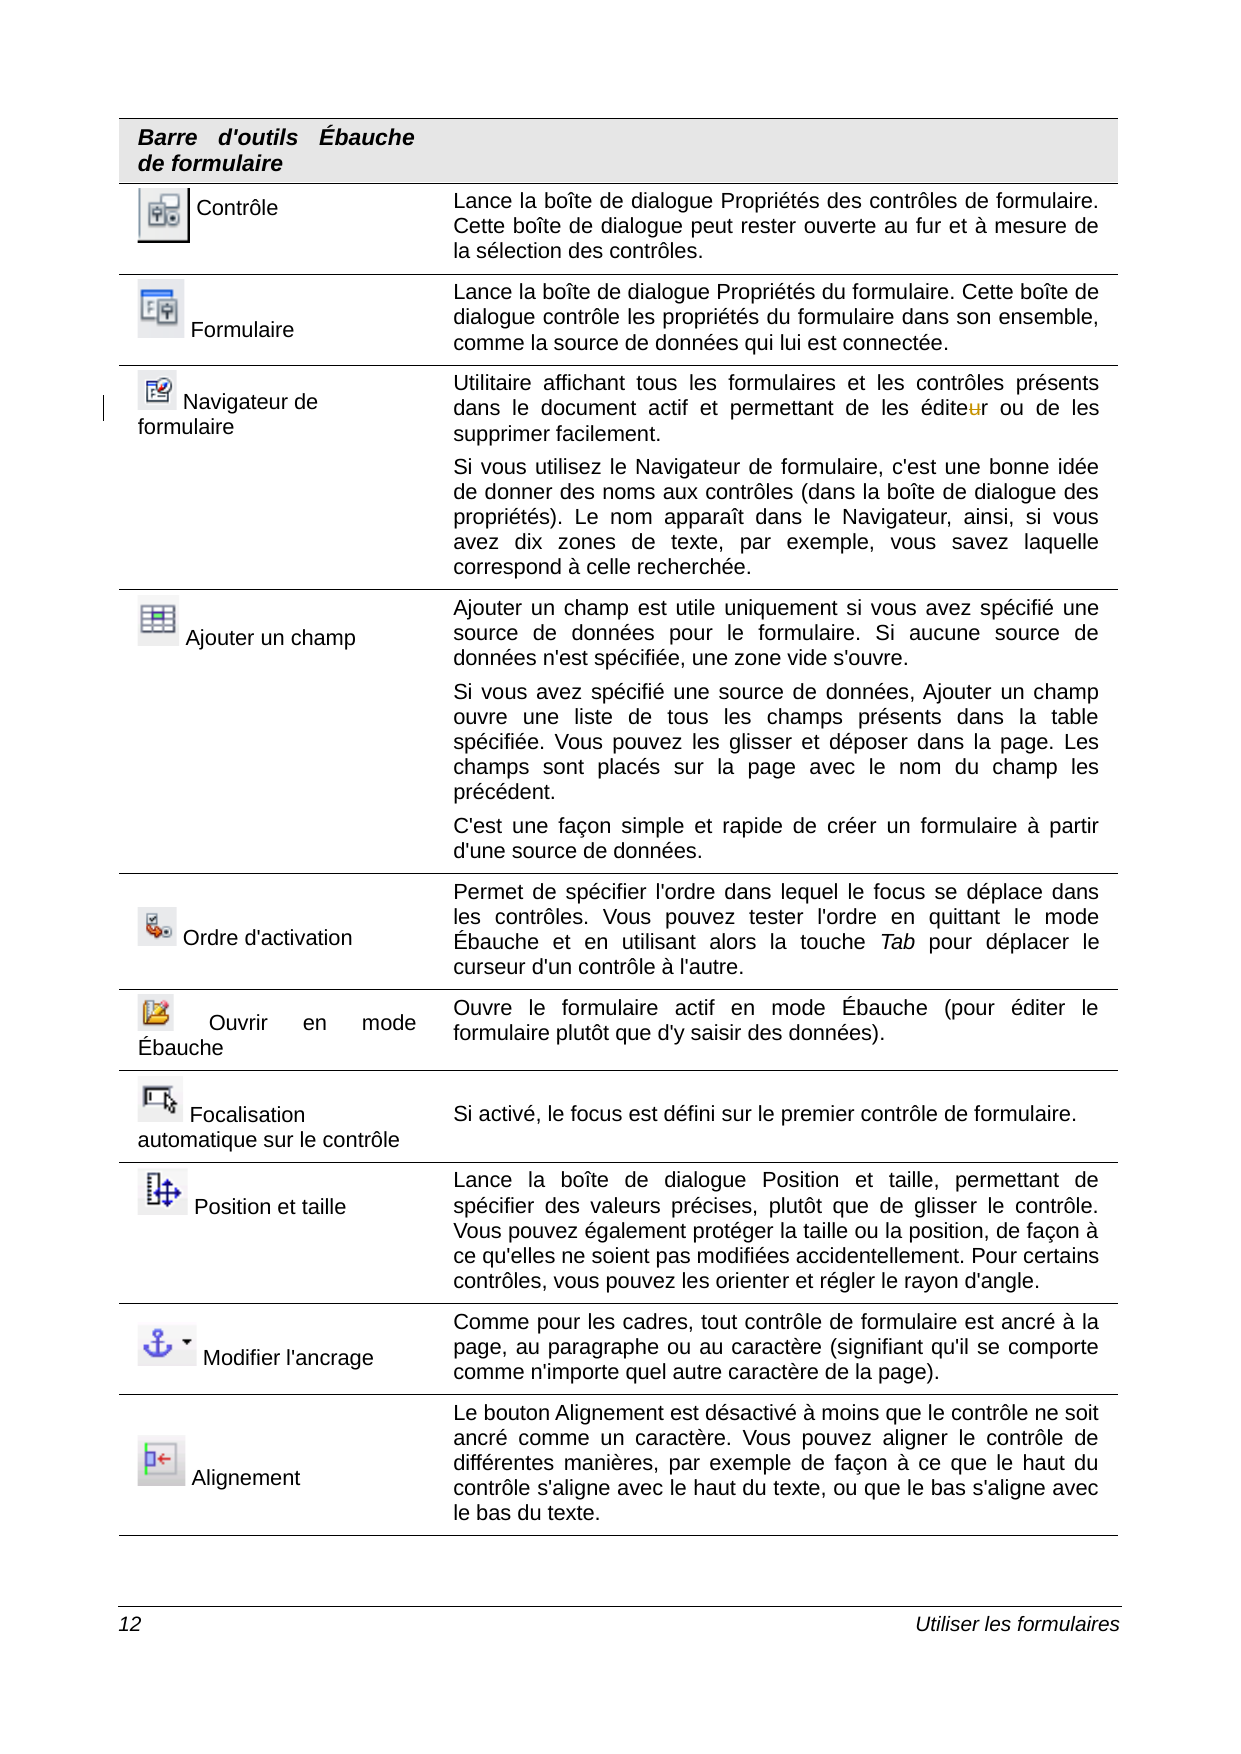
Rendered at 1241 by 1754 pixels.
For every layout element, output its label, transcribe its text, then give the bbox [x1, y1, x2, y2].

picture [137, 1435, 186, 1486]
table_cell Ouvre le formulaire actif en mode Ébauche (pour éditer le formulaire plutôt que d'y saisir des données). [435, 990, 1118, 1070]
table_cell Ouvrir en mode Ébauche [119, 990, 435, 1070]
table_cell Permet de spécifier l'ordre dans lequel le focus se déplace dans les contrôles. Vous pouvez tester l'ordre en quittant le mode Ébauche et en utilisant alors la touche Tab pour déplacer le curseur d'un contrôle à l'autre. [435, 874, 1118, 989]
table_cell Alignement [119, 1395, 435, 1535]
table_cell Ajouter un champ [119, 590, 435, 873]
picture [137, 188, 190, 243]
table_cell Focalisation automatique sur le contrôle [119, 1071, 435, 1162]
table_cell Utilitaire affichant tous les formulaires et les contrôles présents dans le document actif et permettant de les éditer ou de les supprimer facilement. Si vous utilisez le Navigateur de formulaire, c'est une bonne idée de donner des noms aux contrôles (dans la boîte de dialogue des propriétés). Le nom apparaît dans le Navigateur, ainsi, si vous avez dix zones de texte, par exemple, vous savez laquelle correspond à celle recherchée. [435, 366, 1118, 589]
table_cell Formulaire [119, 275, 435, 364]
table_cell Modifier l'ancrage [119, 1304, 435, 1394]
picture [137, 279, 185, 338]
table_cell Lance la boîte de dialogue Propriétés du formulaire. Cette boîte de dialogue contrôle les propriétés du formulaire dans son ensemble, comme la source de données qui lui est connectée. [435, 275, 1118, 364]
picture [137, 1322, 197, 1366]
table_cell Ordre d'activation [119, 874, 435, 989]
picture [137, 370, 177, 410]
picture [137, 907, 177, 946]
table_cell Si activé, le focus est défini sur le premier contrôle de formulaire. [435, 1071, 1118, 1162]
table_cell Comme pour les cadres, tout contrôle de formulaire est ancré à la page, au paragraphe ou au caractère (signifiant qu'il se comporte comme n'importe quel autre caractère de la page). [435, 1304, 1118, 1394]
picture [137, 994, 174, 1031]
table_header [435, 119, 1118, 182]
picture [137, 1076, 184, 1122]
table_header Barre d'outils Ébauche de formulaire [119, 119, 435, 182]
table_cell Lance la boîte de dialogue Propriétés des contrôles de formulaire. Cette boîte de dialogue peut rester ouverte au fur et à mesure de la sélection des contrôles. [435, 184, 1118, 273]
picture [137, 1167, 188, 1215]
table_cell Navigateur de formulaire [119, 366, 435, 589]
picture [137, 595, 180, 646]
table_cell Lance la boîte de dialogue Position et taille, permettant de spécifier des valeurs précises, plutôt que de glisser le contrôle. Vous pouvez également protéger la taille ou la position, de façon à ce qu'elles ne soient pas modifiées accidentellement. Pour certains contrôles, vous pouvez les orienter et régler le rayon d'angle. [435, 1163, 1118, 1303]
table_cell Position et taille [119, 1163, 435, 1303]
table_cell Ajouter un champ est utile uniquement si vous avez spécifié une source de données pour le formulaire. Si aucune source de données n'est spécifiée, une zone vide s'ouvre. Si vous avez spécifié une source de données, Ajouter un champ ouvre une liste de tous les champs présents dans la table spécifiée. Vous pouvez les glisser et déposer dans la page. Les champs sont placés sur la page avec le nom du champ les précédent. C'est une façon simple et rapide de créer un formulaire à partir d'une source de données. [435, 590, 1118, 873]
table_cell Contrôle [119, 184, 435, 273]
table_cell Le bouton Alignement est désactivé à moins que le contrôle ne soit ancré comme un caractère. Vous pouvez aligner le contrôle de différentes manières, par exemple de façon à ce que le haut du contrôle s'aligne avec le haut du texte, ou que le bas s'aligne avec le bas du texte. [435, 1395, 1118, 1535]
